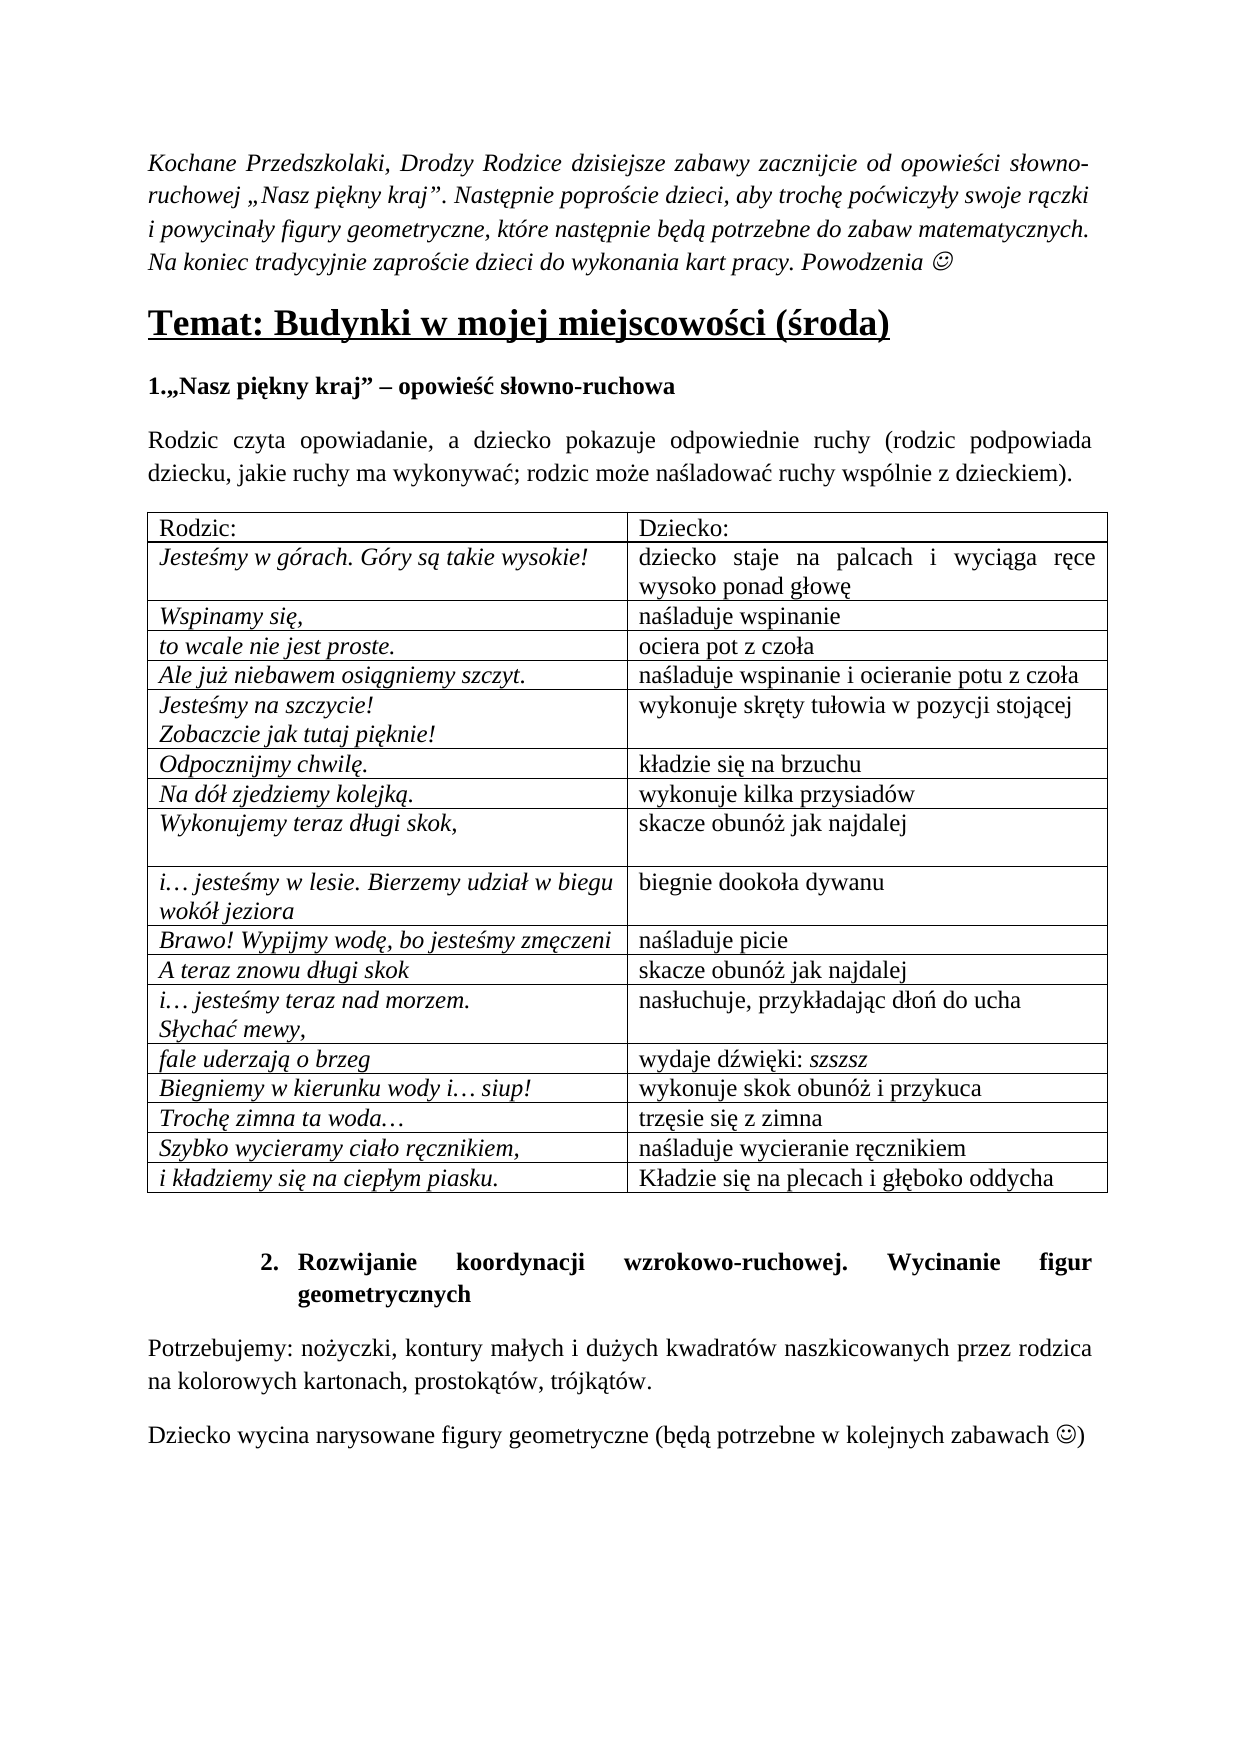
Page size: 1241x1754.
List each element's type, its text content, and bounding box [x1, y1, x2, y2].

table_cell naśladuje wspinanie [628, 601, 1107, 630]
table_cell Ale już niebawem osiągniemy szczyt. [148, 661, 627, 689]
table_header Dziecko: [628, 513, 1107, 541]
table_cell Brawo! Wypijmy wodę, bo jesteśmy zmęczeni [148, 926, 627, 954]
table_cell wykonuje kilka przysiadów [628, 779, 1107, 807]
table_cell Trochę zimna ta woda… [148, 1103, 627, 1132]
table_cell Odpocznijmy chwilę. [148, 749, 627, 778]
table_cell i… jesteśmy w lesie. Bierzemy udział w biegu wokół jeziora [148, 867, 627, 924]
table_cell skacze obunóż jak najdalej [628, 955, 1107, 984]
table_cell ociera pot z czoła [628, 631, 1107, 659]
text Temat: Budynki w mojej miejscowości (środa) [148, 301, 1093, 344]
table_cell Wykonujemy teraz długi skok, [148, 809, 627, 866]
table_cell wydaje dźwięki: szszsz [628, 1044, 1107, 1072]
table_cell Na dół zjedziemy kolejką. [148, 779, 627, 807]
table_cell kładzie się na brzuchu [628, 749, 1107, 778]
table_cell to wcale nie jest proste. [148, 631, 627, 659]
table_cell A teraz znowu długi skok [148, 955, 627, 984]
table_cell biegnie dookoła dywanu [628, 867, 1107, 924]
text Dziecko wycina narysowane figury geometryczne (będą potrzebne w kolejnych zabawach ) [148, 1420, 1093, 1449]
table_cell fale uderzają o brzeg [148, 1044, 627, 1072]
table_cell naśladuje wspinanie i ocieranie potu z czoła [628, 661, 1107, 689]
table_cell Wspinamy się, [148, 601, 627, 630]
table_cell Jesteśmy na szczycie! Zobaczcie jak tutaj pięknie! [148, 690, 627, 748]
table_cell naśladuje wycieranie ręcznikiem [628, 1133, 1107, 1162]
text Potrzebujemy: nożyczki, kontury małych i dużych kwadratów naszkicowanych przez rodzica na kolorowych kartonach, prostokątów, trójkątów. [148, 1333, 1093, 1395]
table_cell Kładzie się na plecach i głęboko oddycha [628, 1163, 1107, 1192]
table_cell nasłuchuje, przykładając dłoń do ucha [628, 985, 1107, 1043]
table_cell wykonuje skok obunóż i przykuca [628, 1074, 1107, 1102]
table_cell trzęsie się z zimna [628, 1103, 1107, 1132]
table_cell skacze obunóż jak najdalej [628, 809, 1107, 866]
list Rozwijanie koordynacji wzrokowo-ruchowej. Wycinanie figur geometrycznych [260, 1247, 1093, 1308]
text Rodzic czyta opowiadanie, a dziecko pokazuje odpowiednie ruchy (rodzic podpowiada dziecku, jakie ruchy ma wykonywać; rodzic może naśladować ruchy wspólnie z dzieckiem). [148, 425, 1093, 487]
table_cell Jesteśmy w górach. Góry są takie wysokie! [148, 543, 627, 600]
text Kochane Przedszkolaki, Drodzy Rodzice dzisiejsze zabawy zacznijcie od opowieści słowno-ruchowej „Nasz piękny kraj”. Następnie poproście dzieci, aby trochę poćwiczyły swoje rączki i powycinały figury geometryczne, które następnie będą potrzebne do zabaw matematycznych. Na koniec tradycyjnie zaproście dzieci do wykonania kart pracy. Powodzenia  [148, 148, 1093, 275]
table_cell i… jesteśmy teraz nad morzem. Słychać mewy, [148, 985, 627, 1043]
table_header Rodzic: [148, 513, 627, 541]
table_cell i kładziemy się na ciepłym piasku. [148, 1163, 627, 1192]
text 1.„Nasz piękny kraj” – opowieść słowno-ruchowa [148, 371, 1093, 400]
table_cell Biegniemy w kierunku wody i… siup! [148, 1074, 627, 1102]
table_cell naśladuje picie [628, 926, 1107, 954]
table_cell Szybko wycieramy ciało ręcznikiem, [148, 1133, 627, 1162]
table_cell dziecko staje na palcach i wyciąga ręce wysoko ponad głowę [628, 543, 1107, 600]
table_cell wykonuje skręty tułowia w pozycji stojącej [628, 690, 1107, 748]
